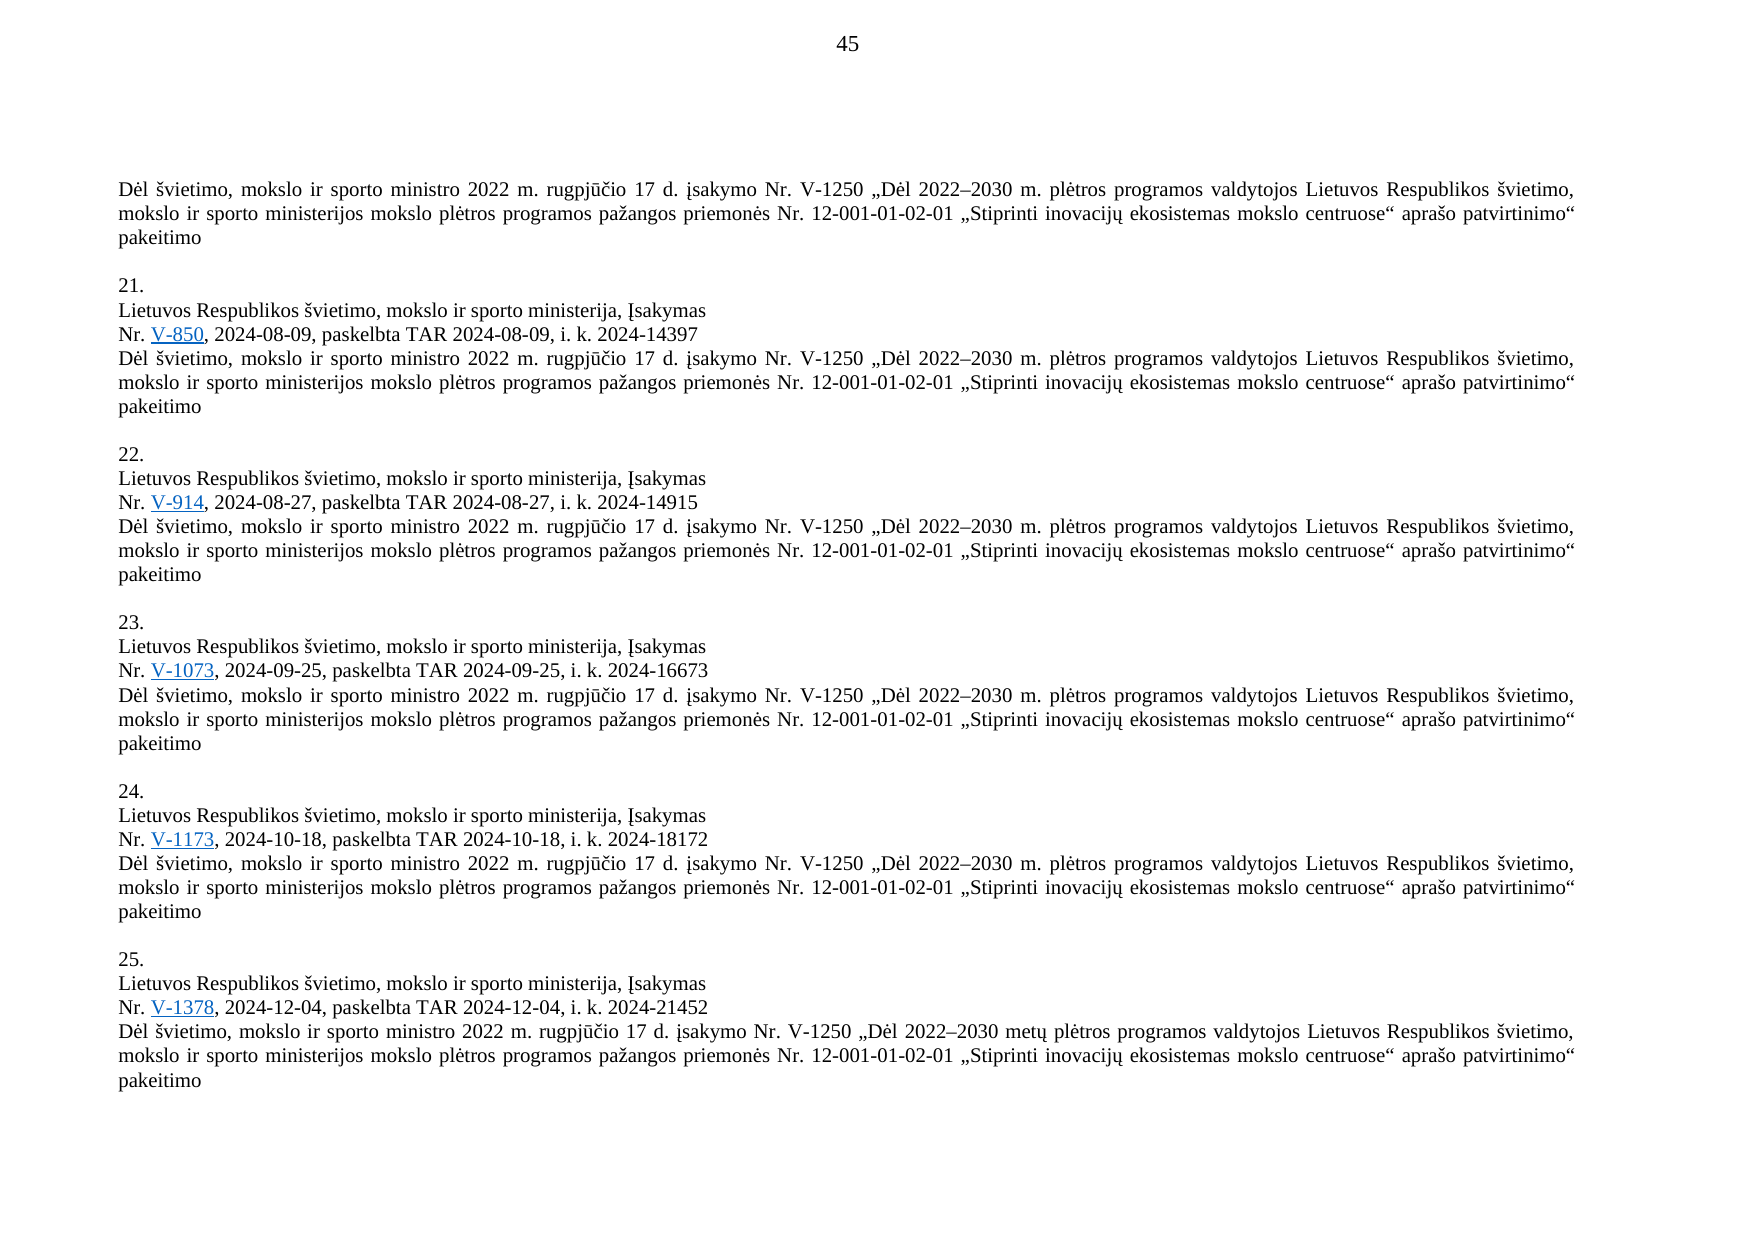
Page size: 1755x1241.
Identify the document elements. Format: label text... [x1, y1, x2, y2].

text 22. [118, 442, 1577, 466]
text Dėl švietimo, mokslo ir sporto ministro 2022 m. rugpjūčio 17 d. įsakymo Nr. V-1250 „Dėl 2022–2030 m. plėtros programos valdytojos Lietuvos Respublikos švietimo, mokslo ir sporto ministerijos mokslo plėtros programos pažangos priemonės Nr. 12-001-01-02-01 „Stiprinti inovacijų ekosistemas mokslo centruose“ aprašo patvirtinimo“ pakeitimo [118, 514, 1577, 586]
text 25. [118, 947, 1577, 971]
text Dėl švietimo, mokslo ir sporto ministro 2022 m. rugpjūčio 17 d. įsakymo Nr. V-1250 „Dėl 2022–2030 m. plėtros programos valdytojos Lietuvos Respublikos švietimo, mokslo ir sporto ministerijos mokslo plėtros programos pažangos priemonės Nr. 12-001-01-02-01 „Stiprinti inovacijų ekosistemas mokslo centruose“ aprašo patvirtinimo“ pakeitimo [118, 682, 1577, 755]
text Dėl švietimo, mokslo ir sporto ministro 2022 m. rugpjūčio 17 d. įsakymo Nr. V-1250 „Dėl 2022–2030 m. plėtros programos valdytojos Lietuvos Respublikos švietimo, mokslo ir sporto ministerijos mokslo plėtros programos pažangos priemonės Nr. 12-001-01-02-01 „Stiprinti inovacijų ekosistemas mokslo centruose“ aprašo patvirtinimo“ pakeitimo [118, 851, 1577, 923]
text Nr. V-1378, 2024-12-04, paskelbta TAR 2024-12-04, i. k. 2024-21452 [118, 995, 1577, 1019]
text Nr. V-1073, 2024-09-25, paskelbta TAR 2024-09-25, i. k. 2024-16673 [118, 658, 1577, 682]
text Nr. V-850, 2024-08-09, paskelbta TAR 2024-08-09, i. k. 2024-14397 [118, 322, 1577, 346]
text 24. [118, 779, 1577, 803]
text Dėl švietimo, mokslo ir sporto ministro 2022 m. rugpjūčio 17 d. įsakymo Nr. V-1250 „Dėl 2022–2030 metų plėtros programos valdytojos Lietuvos Respublikos švietimo, mokslo ir sporto ministerijos mokslo plėtros programos pažangos priemonės Nr. 12-001-01-02-01 „Stiprinti inovacijų ekosistemas mokslo centruose“ aprašo patvirtinimo“ pakeitimo [118, 1019, 1577, 1092]
text Lietuvos Respublikos švietimo, mokslo ir sporto ministerija, Įsakymas [118, 466, 1577, 490]
text 23. [118, 610, 1577, 634]
text Lietuvos Respublikos švietimo, mokslo ir sporto ministerija, Įsakymas [118, 803, 1577, 827]
text Lietuvos Respublikos švietimo, mokslo ir sporto ministerija, Įsakymas [118, 297, 1577, 322]
text Lietuvos Respublikos švietimo, mokslo ir sporto ministerija, Įsakymas [118, 634, 1577, 658]
text Dėl švietimo, mokslo ir sporto ministro 2022 m. rugpjūčio 17 d. įsakymo Nr. V-1250 „Dėl 2022–2030 m. plėtros programos valdytojos Lietuvos Respublikos švietimo, mokslo ir sporto ministerijos mokslo plėtros programos pažangos priemonės Nr. 12-001-01-02-01 „Stiprinti inovacijų ekosistemas mokslo centruose“ aprašo patvirtinimo“ pakeitimo [118, 177, 1577, 249]
text Nr. V-914, 2024-08-27, paskelbta TAR 2024-08-27, i. k. 2024-14915 [118, 490, 1577, 514]
text 21. [118, 273, 1577, 297]
text Dėl švietimo, mokslo ir sporto ministro 2022 m. rugpjūčio 17 d. įsakymo Nr. V-1250 „Dėl 2022–2030 m. plėtros programos valdytojos Lietuvos Respublikos švietimo, mokslo ir sporto ministerijos mokslo plėtros programos pažangos priemonės Nr. 12-001-01-02-01 „Stiprinti inovacijų ekosistemas mokslo centruose“ aprašo patvirtinimo“ pakeitimo [118, 346, 1577, 418]
text Nr. V-1173, 2024-10-18, paskelbta TAR 2024-10-18, i. k. 2024-18172 [118, 827, 1577, 851]
text Lietuvos Respublikos švietimo, mokslo ir sporto ministerija, Įsakymas [118, 971, 1577, 995]
